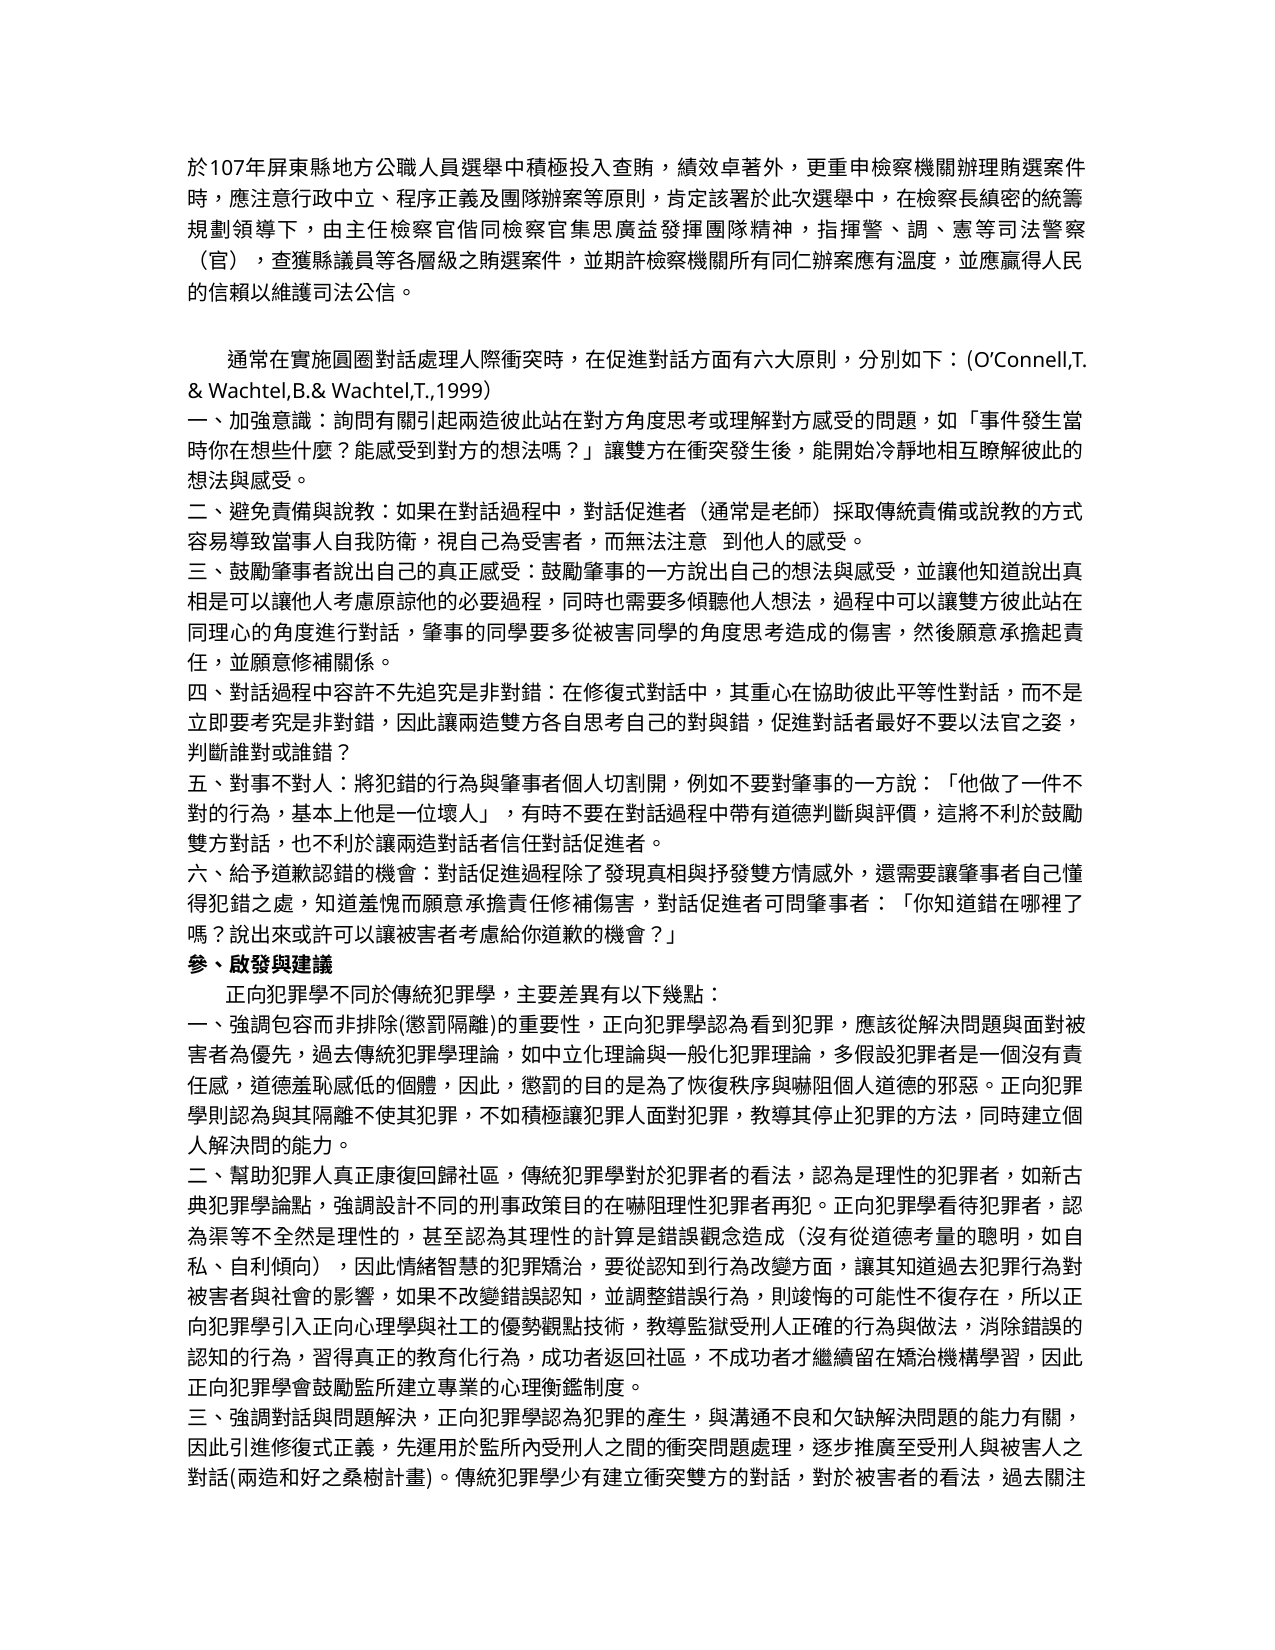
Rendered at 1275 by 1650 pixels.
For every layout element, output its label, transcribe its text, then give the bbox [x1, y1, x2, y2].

text 一、強調包容而非排除(懲罰隔離)的重要性，正向犯罪學認為看到犯罪，應該從解決問題與面對被害者為優先，過去傳統犯罪學理論，如中立化理論與一般化犯罪理論，多假設犯罪者是一個沒有責任感，道德羞恥感低的個體，因此，懲罰的目的是為了恢復秩序與嚇阻個人道德的邪惡。正向犯罪學則認為與其隔離不使其犯罪，不如積極讓犯罪人面對犯罪，教導其停止犯罪的方法，同時建立個人解決問的能力。 [187, 1008, 1087, 1159]
text 五、對事不對人：將犯錯的行為與肇事者個人切割開，例如不要對肇事的一方說：「他做了一件不對的行為，基本上他是一位壞人」，有時不要在對話過程中帶有道德判斷與評價，這將不利於鼓勵雙方對話，也不利於讓兩造對話者信任對話促進者。 [187, 767, 1087, 857]
text 四、對話過程中容許不先追究是非對錯：在修復式對話中，其重心在協助彼此平等性對話，而不是立即要考究是非對錯，因此讓兩造雙方各自思考自己的對與錯，促進對話者最好不要以法官之姿，判斷誰對或誰錯？ [187, 676, 1087, 767]
text 三、強調對話與問題解決，正向犯罪學認為犯罪的產生，與溝通不良和欠缺解決問題的能力有關，因此引進修復式正義，先運用於監所內受刑人之間的衝突問題處理，逐步推廣至受刑人與被害人之對話(兩造和好之桑樹計畫)。傳統犯罪學少有建立衝突雙方的對話，對於被害者的看法，過去關注 [187, 1401, 1087, 1492]
text 二、避免責備與說教：如果在對話過程中，對話促進者（通常是老師）採取傳統責備或說教的方式容易導致當事人自我防衛，視自己為受害者，而無法注意 到他人的感受。 [187, 495, 1087, 555]
text 二、幫助犯罪人真正康復回歸社區，傳統犯罪學對於犯罪者的看法，認為是理性的犯罪者，如新古典犯罪學論點，強調設計不同的刑事政策目的在嚇阻理性犯罪者再犯。正向犯罪學看待犯罪者，認為渠等不全然是理性的，甚至認為其理性的計算是錯誤觀念造成（沒有從道德考量的聰明，如自私、自利傾向），因此情緒智慧的犯罪矯治，要從認知到行為改變方面，讓其知道過去犯罪行為對被害者與社會的影響，如果不改變錯誤認知，並調整錯誤行為，則竣悔的可能性不復存在，所以正向犯罪學引入正向心理學與社工的優勢觀點技術，教導監獄受刑人正確的行為與做法，消除錯誤的認知的行為，習得真正的教育化行為，成功者返回社區，不成功者才繼續留在矯治機構學習，因此正向犯罪學會鼓勵監所建立專業的心理衡鑑制度。 [187, 1159, 1087, 1401]
text 正向犯罪學不同於傳統犯罪學，主要差異有以下幾點： [187, 978, 1087, 1008]
text 一、加強意識：詢問有關引起兩造彼此站在對方角度思考或理解對方感受的問題，如「事件發生當時你在想些什麼？能感受到對方的想法嗎？」讓雙方在衝突發生後，能開始冷靜地相互瞭解彼此的想法與感受。 [187, 404, 1087, 495]
text 參、啟發與建議 [187, 948, 1087, 978]
text 三、鼓勵肇事者說出自己的真正感受：鼓勵肇事的一方說出自己的想法與感受，並讓他知道說出真相是可以讓他人考慮原諒他的必要過程，同時也需要多傾聽他人想法，過程中可以讓雙方彼此站在同理心的角度進行對話，肇事的同學要多從被害同學的角度思考造成的傷害，然後願意承擔起責任，並願意修補關係。 [187, 555, 1087, 676]
text 於107年屏東縣地方公職人員選舉中積極投入查賄，績效卓著外，更重申檢察機關辦理賄選案件時，應注意行政中立、程序正義及團隊辦案等原則，肯定該署於此次選舉中，在檢察長縝密的統籌規劃領導下，由主任檢察官偕同檢察官集思廣益發揮團隊精神，指揮警、調、憲等司法警察（官），查獲縣議員等各層級之賄選案件，並期許檢察機關所有同仁辦案應有溫度，並應贏得人民的信賴以維護司法公信。 [187, 150, 1087, 306]
text 通常在實施圓圈對話處理人際衝突時，在促進對話方面有六大原則，分別如下：(O’Connell,T. & Wachtel,B.& Wachtel,T.,1999） [187, 344, 1087, 404]
text 六、給予道歉認錯的機會：對話促進過程除了發現真相與抒發雙方情感外，還需要讓肇事者自己懂得犯錯之處，知道羞愧而願意承擔責任修補傷害，對話促進者可問肇事者：「你知道錯在哪裡了嗎？說出來或許可以讓被害者考慮給你道歉的機會？」 [187, 857, 1087, 948]
